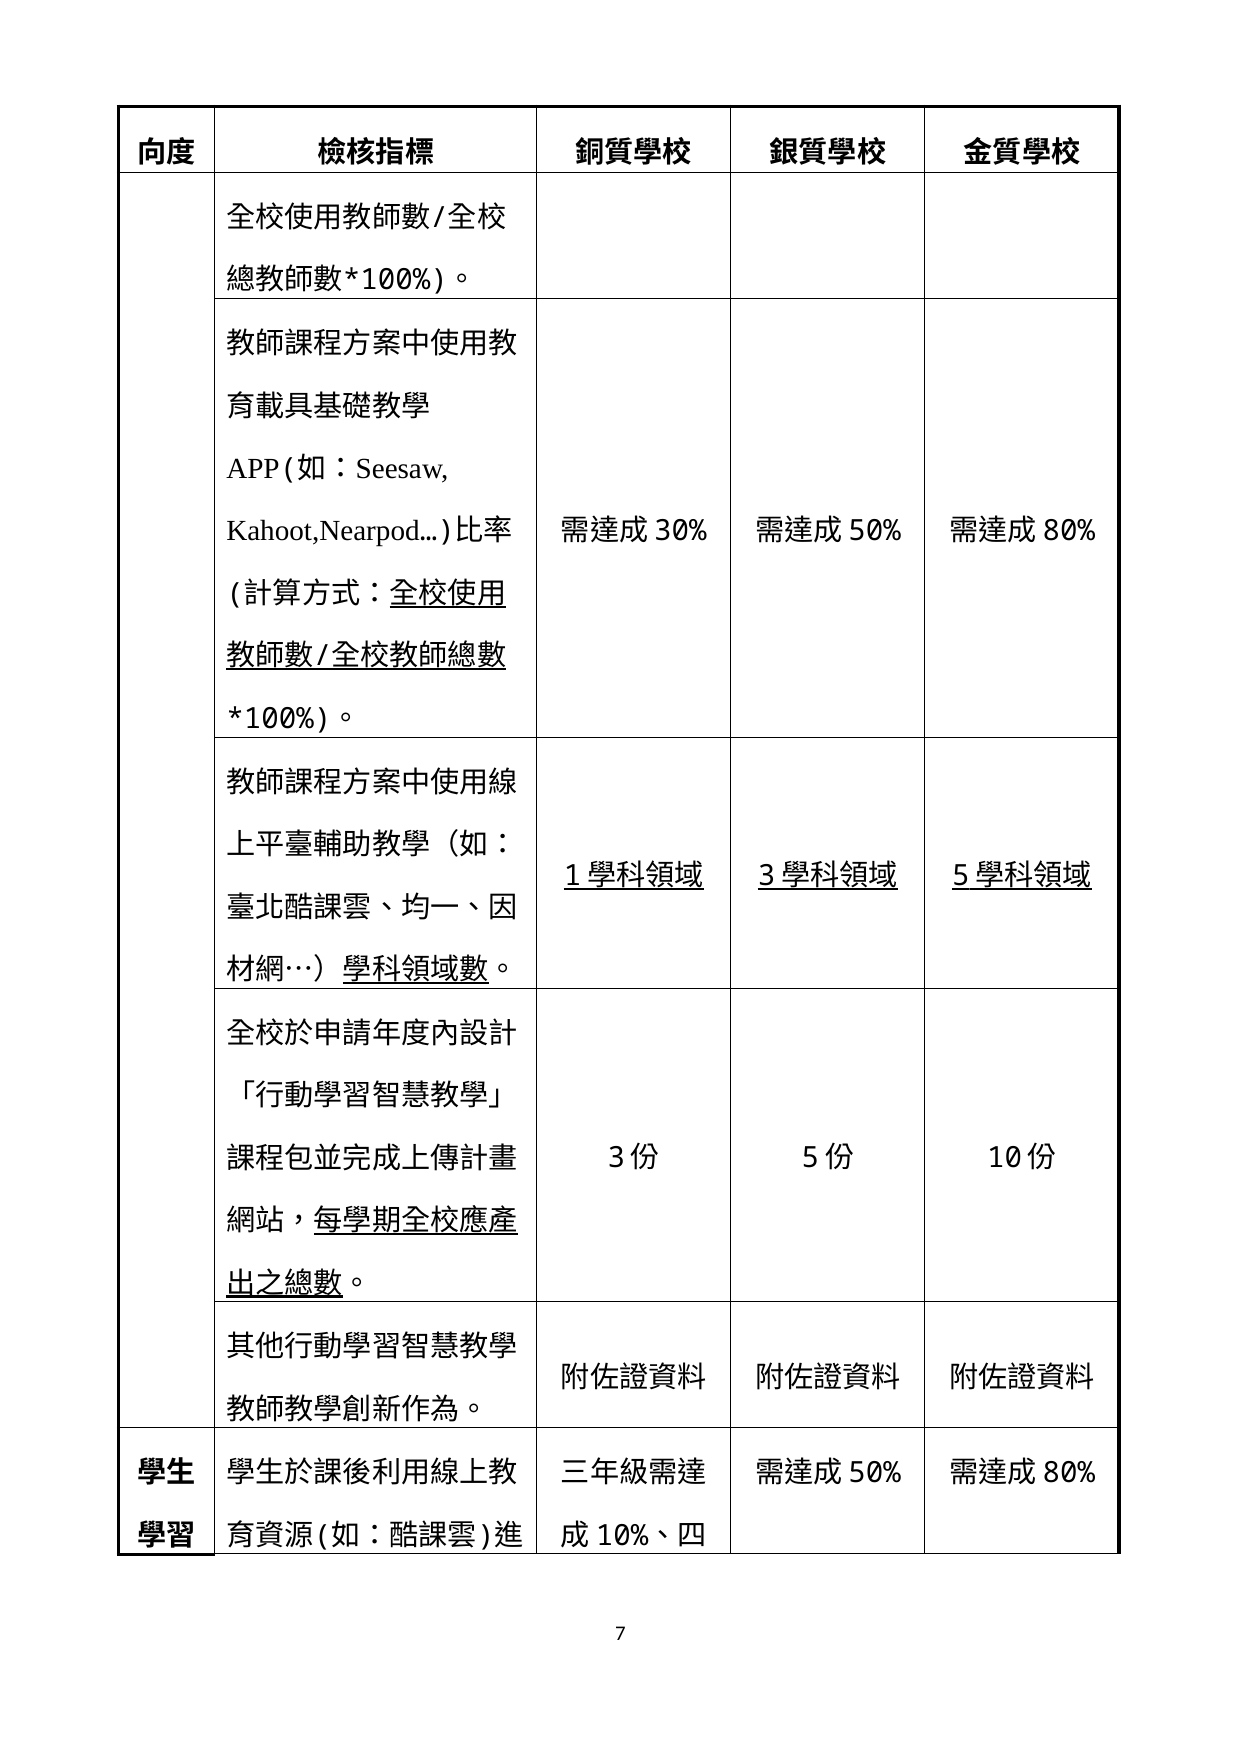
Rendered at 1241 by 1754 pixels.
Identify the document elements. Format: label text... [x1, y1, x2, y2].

table_cell 3學科領域 [731, 738, 924, 988]
table_cell 附佐證資料 [925, 1302, 1117, 1427]
table_cell [537, 173, 730, 298]
table_cell 需達成30% [537, 299, 730, 737]
table_cell 其他行動學習智慧教學教師教學創新作為。 [215, 1302, 536, 1427]
table_header 銀質學校 [731, 108, 924, 172]
table_cell 學生學習 [120, 1428, 214, 1553]
table_cell 全校使用教師數/全校總教師數*100%)。 [215, 173, 536, 298]
table_cell [120, 173, 214, 1427]
table_cell [731, 173, 924, 298]
table_cell 附佐證資料 [537, 1302, 730, 1427]
table_cell [925, 173, 1117, 298]
table_cell 教師課程方案中使用教育載具基礎教學APP(如：Seesaw, Kahoot,Nearpod…)比率(計算方式：全校使用教師數/全校教師總數*100%)。 [215, 299, 536, 737]
table_cell 教師課程方案中使用線上平臺輔助教學（如：臺北酷課雲、均一、因材網…）學科領域數。 [215, 738, 536, 988]
table_cell 5學科領域 [925, 738, 1117, 988]
table_cell 全校於申請年度內設計「行動學習智慧教學」課程包並完成上傳計畫網站，每學期全校應產出之總數。 [215, 989, 536, 1301]
table_cell 學生於課後利用線上教育資源(如：酷課雲)進 [215, 1428, 536, 1553]
table_cell 需達成80% [925, 299, 1117, 737]
table_header 向度 [120, 108, 214, 172]
table_header 金質學校 [925, 108, 1117, 172]
table_header 檢核指標 [215, 108, 536, 172]
table_cell 附佐證資料 [731, 1302, 924, 1427]
table_cell 需達成80% [925, 1428, 1117, 1553]
table_header 銅質學校 [537, 108, 730, 172]
table_cell 1學科領域 [537, 738, 730, 988]
table_cell 三年級需達成10%、四 [537, 1428, 730, 1553]
table_cell 3份 [537, 989, 730, 1301]
table_cell 需達成50% [731, 1428, 924, 1553]
table_cell 10份 [925, 989, 1117, 1301]
table_cell 5份 [731, 989, 924, 1301]
table_cell 需達成50% [731, 299, 924, 737]
